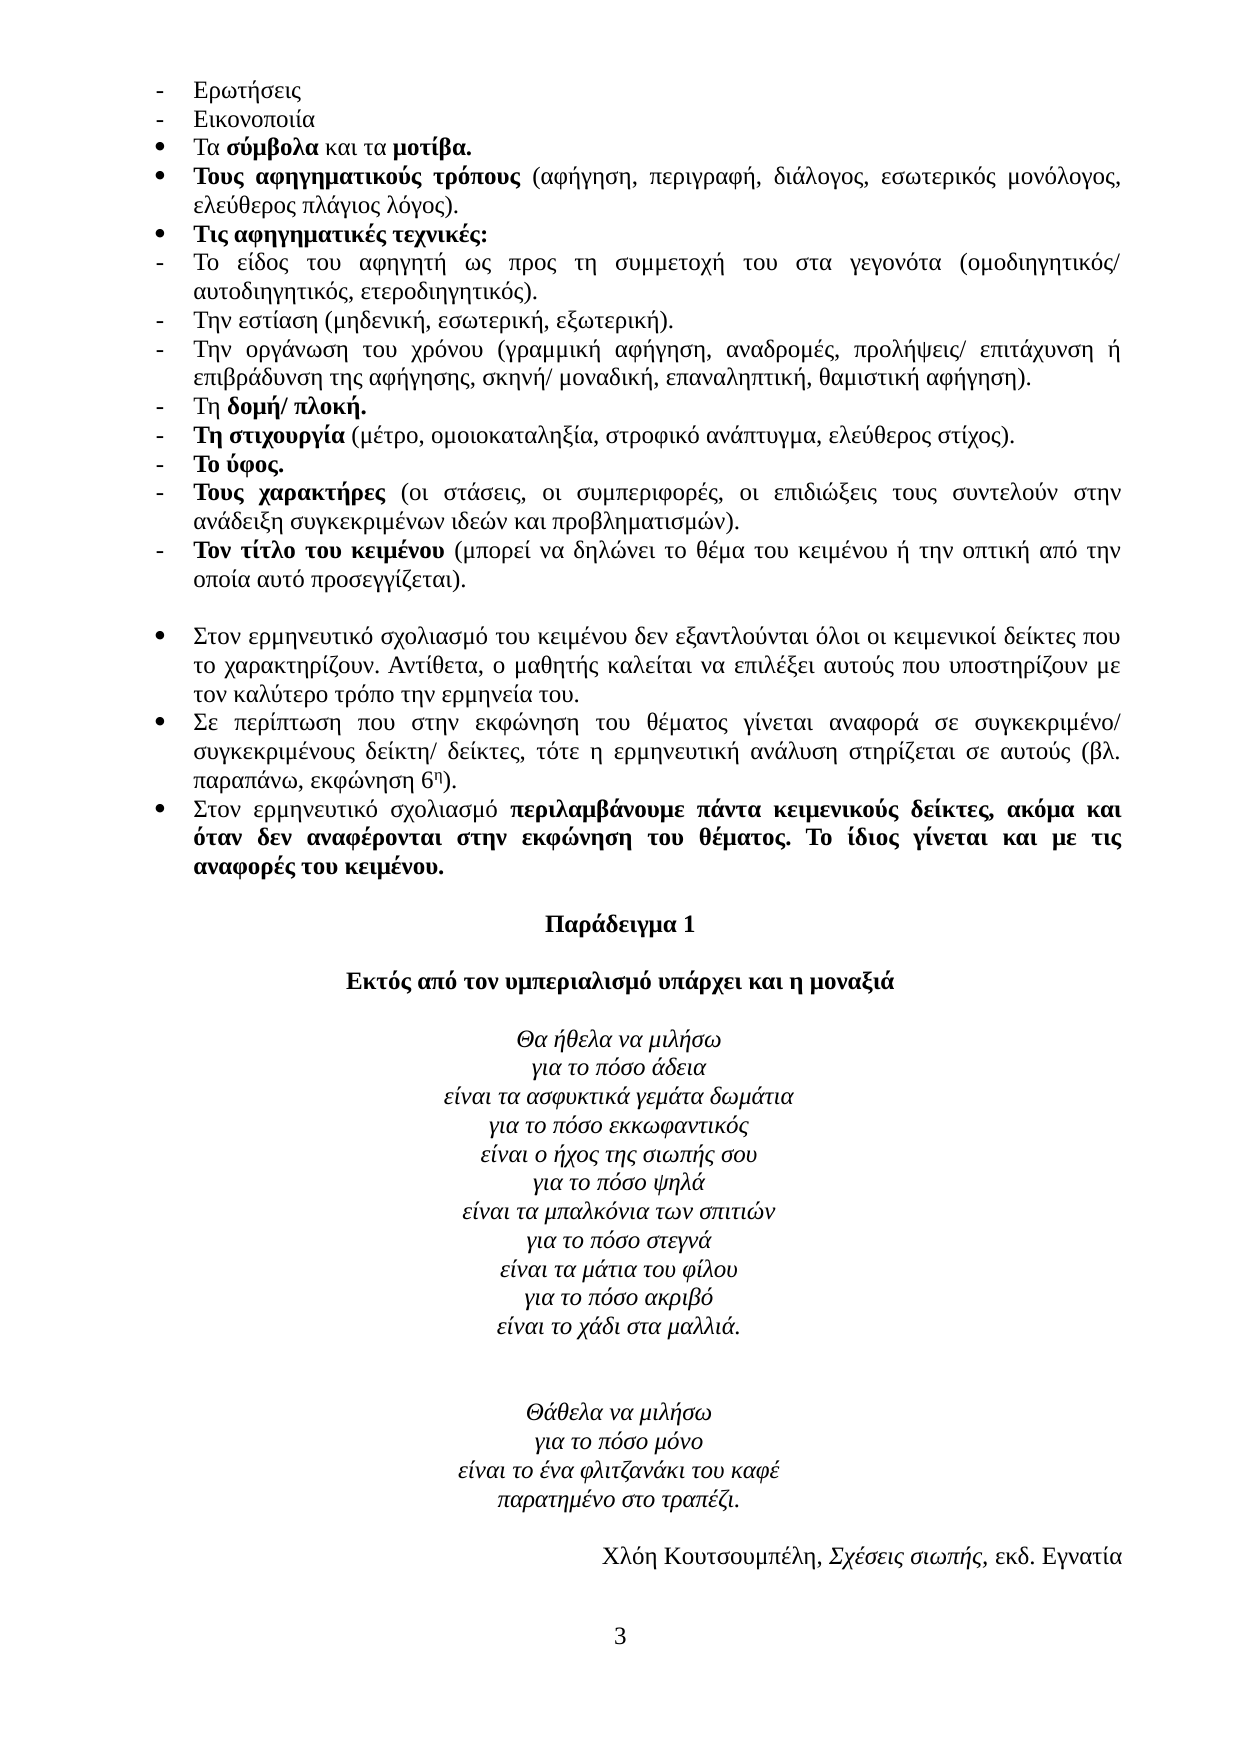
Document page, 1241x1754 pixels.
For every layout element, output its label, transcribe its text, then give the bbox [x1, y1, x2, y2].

list Το ύφος. [156, 449, 1122, 477]
list Τις αφηγηματικές τεχνικές: [156, 219, 1122, 247]
text είναι τα μάτια του φίλου [118, 1254, 1122, 1282]
text για το πόσο ακριβό [118, 1282, 1122, 1311]
text για το πόσο άδεια [118, 1052, 1122, 1081]
list Την εστίαση (μηδενική, εσωτερική, εξωτερική). [156, 305, 1122, 334]
text Χλόη Κουτσουμπέλη, Σχέσεις σιωπής, εκδ. Εγνατία [118, 1541, 1122, 1570]
list Την οργάνωση του χρόνου (γραμμική αφήγηση, αναδρομές, προλήψεις/ επιτάχυνση ή επιβράδυνση της αφήγησης, σκηνή/ μοναδική, επαναληπτική, θαμιστική αφήγηση). [156, 334, 1122, 391]
text Παράδειγμα 1 [118, 909, 1122, 937]
list Τον τίτλο του κειμένου (μπορεί να δηλώνει το θέμα του κειμένου ή την οπτική από την οποία αυτό προσεγγίζεται). [156, 535, 1122, 592]
text Εκτός από τον υμπεριαλισμό υπάρχει και η μοναξιά [118, 966, 1122, 995]
text είναι τα ασφυκτικά γεμάτα δωμάτια [118, 1081, 1122, 1110]
text είναι ο ήχος της σιωπής σου [118, 1139, 1122, 1167]
list Στον ερμηνευτικό σχολιασμό περιλαμβάνουμε πάντα κειμενικούς δείκτες, ακόμα και όταν δεν αναφέρονται στην εκφώνηση του θέματος. Το ίδιος γίνεται και με τις αναφορές του κειμένου. [156, 794, 1122, 880]
list Τους χαρακτήρες (οι στάσεις, οι συμπεριφορές, οι επιδιώξεις τους συντελούν στην ανάδειξη συγκεκριμένων ιδεών και προβληματισμών). [156, 477, 1122, 535]
text για το πόσο στεγνά [118, 1225, 1122, 1254]
text για το πόσο μόνο [118, 1426, 1122, 1455]
list Τους αφηγηματικούς τρόπους (αφήγηση, περιγραφή, διάλογος, εσωτερικός μονόλογος, ελεύθερος πλάγιος λόγος). [156, 161, 1122, 219]
text είναι τα μπαλκόνια των σπιτιών [118, 1196, 1122, 1225]
list Εικονοποιία [156, 104, 1122, 132]
list Ερωτήσεις [156, 75, 1122, 104]
list Τη στιχουργία (μέτρο, ομοιοκαταληξία, στροφικό ανάπτυγμα, ελεύθερος στίχος). [156, 420, 1122, 449]
list Τα σύμβολα και τα μοτίβα. [156, 132, 1122, 161]
text παρατημένο στο τραπέζι. [118, 1484, 1122, 1512]
text Θάθελα να μιλήσω [118, 1397, 1122, 1426]
text για το πόσο εκκωφαντικός [118, 1110, 1122, 1139]
text είναι το ένα φλιτζανάκι του καφέ [118, 1455, 1122, 1484]
list Στον ερμηνευτικό σχολιασμό του κειμένου δεν εξαντλούνται όλοι οι κειμενικοί δείκτες που το χαρακτηρίζουν. Αντίθετα, ο μαθητής καλείται να επιλέξει αυτούς που υποστηρίζουν με τον καλύτερο τρόπο την ερμηνεία του. [156, 621, 1122, 707]
list Τη δομή/ πλοκή. [156, 391, 1122, 420]
list Σε περίπτωση που στην εκφώνηση του θέματος γίνεται αναφορά σε συγκεκριμένο/ συγκεκριμένους δείκτη/ δείκτες, τότε η ερμηνευτική ανάλυση στηρίζεται σε αυτούς (βλ. παραπάνω, εκφώνηση 6η). [156, 707, 1122, 794]
text είναι το χάδι στα μαλλιά. [118, 1311, 1122, 1340]
text Θα ήθελα να μιλήσω [118, 1024, 1122, 1052]
text για το πόσο ψηλά [118, 1167, 1122, 1196]
list Το είδος του αφηγητή ως προς τη συμμετοχή του στα γεγονότα (ομοδιηγητικός/ αυτοδιηγητικός, ετεροδιηγητικός). [156, 247, 1122, 305]
